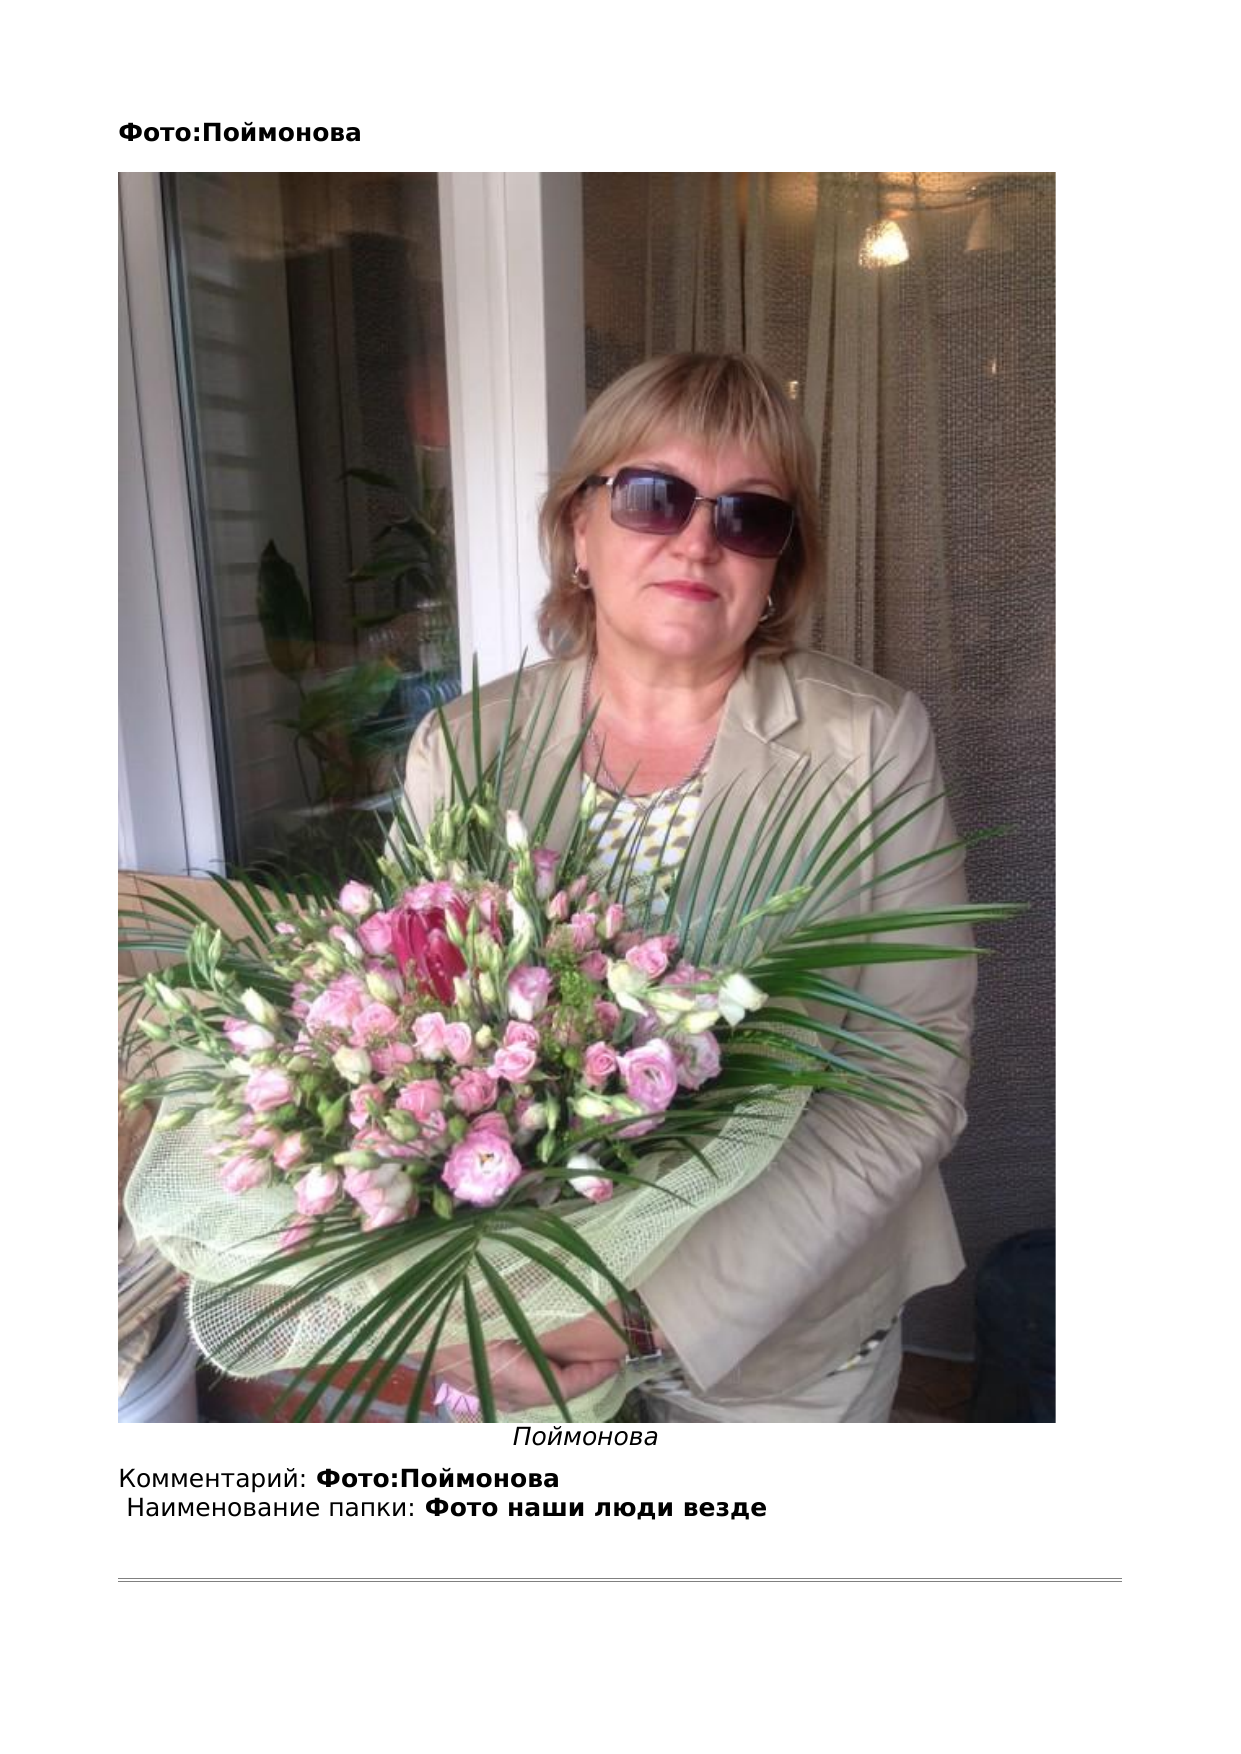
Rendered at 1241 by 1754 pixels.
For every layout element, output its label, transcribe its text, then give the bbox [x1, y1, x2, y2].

subtitle Фото:Поймонова [118, 118, 1122, 147]
text Комментарий: Фото:Поймонова Наименование папки: Фото наши люди везде [118, 1464, 1122, 1551]
picture [118, 172, 1056, 1423]
text Поймонова [118, 1423, 1056, 1451]
